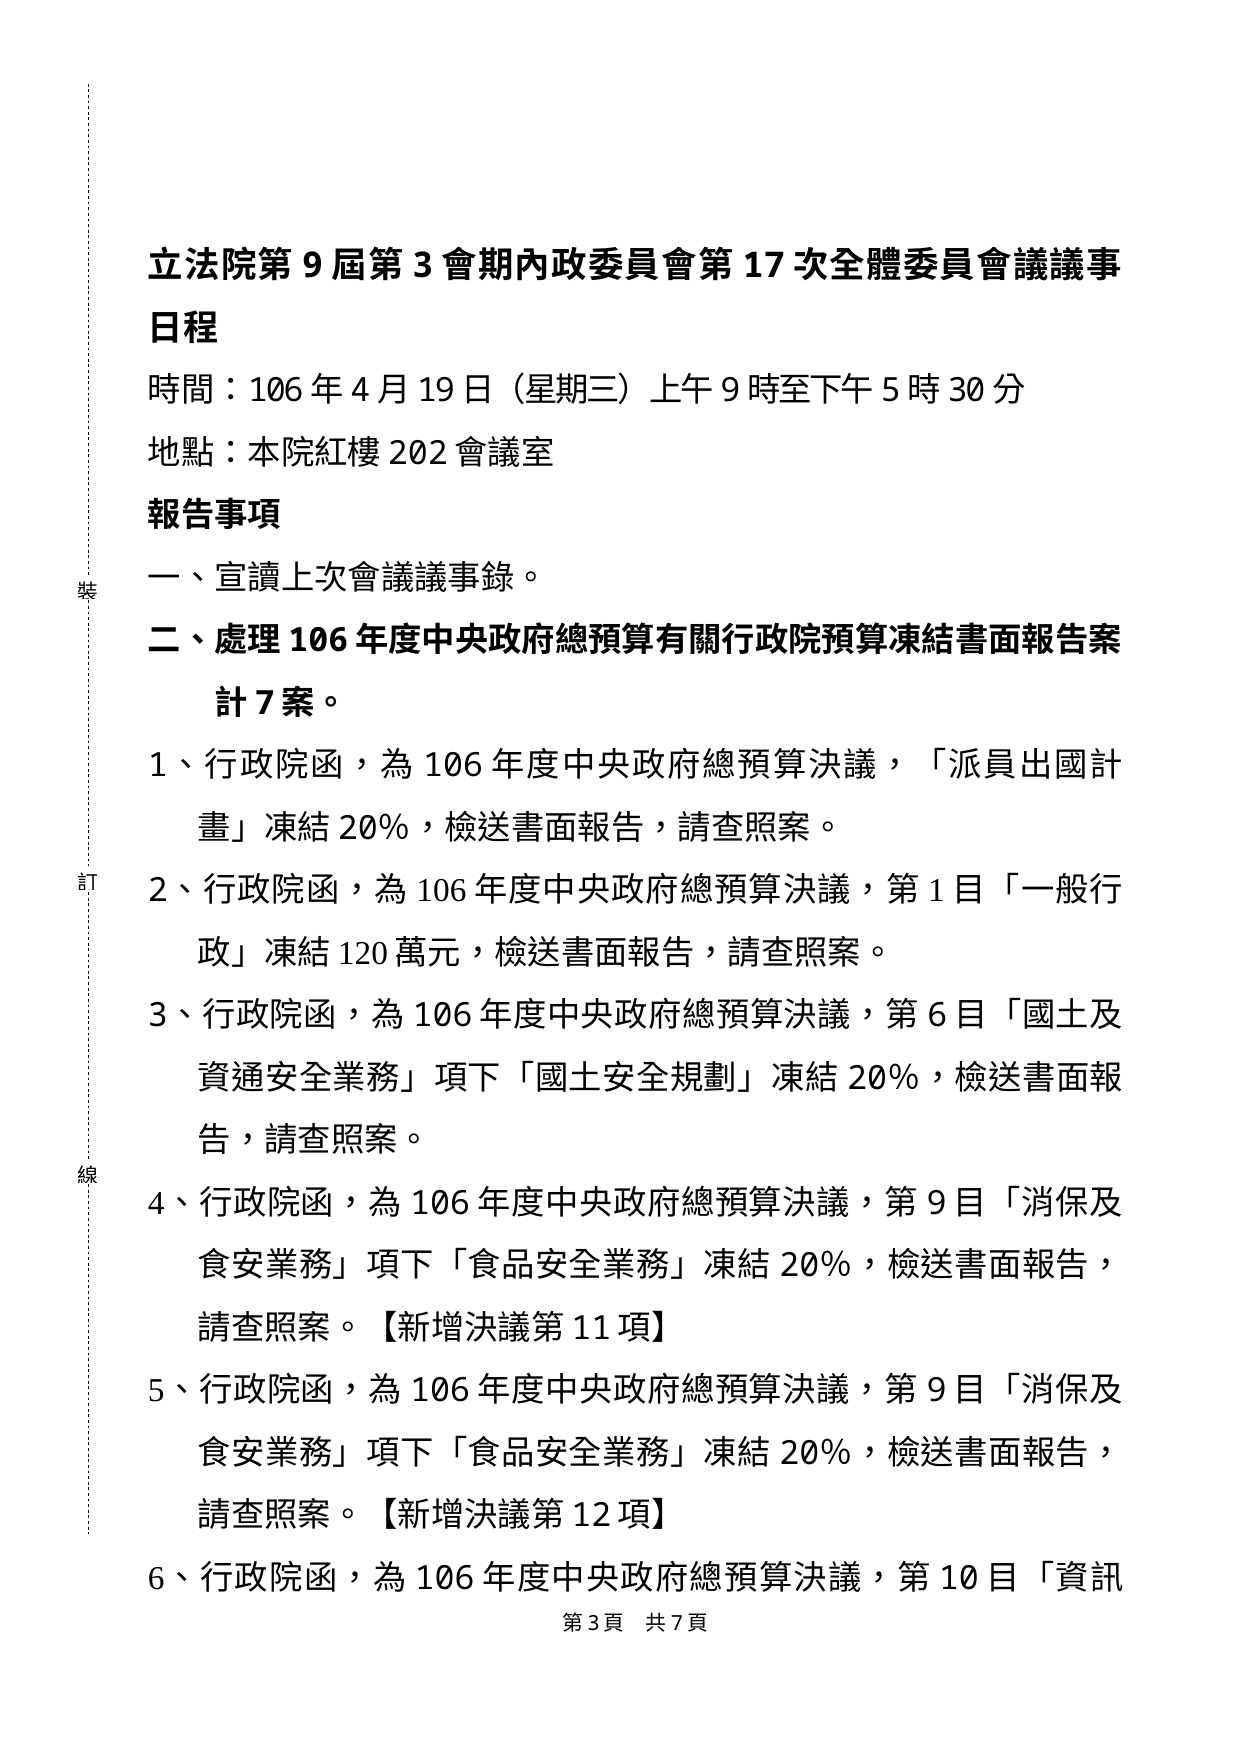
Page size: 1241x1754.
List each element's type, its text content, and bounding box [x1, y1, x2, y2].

text 時間：106年4月19日（星期三）上午9時至下午5時30分 [148, 346, 1122, 408]
text 報告事項 [148, 471, 1122, 533]
text 6、行政院函，為106年度中央政府總預算決議，第10目「資訊 [148, 1533, 1123, 1596]
text 2、行政院函，為106年度中央政府總預算決議，第1目「一般行政」凍結120萬元，檢送書面報告，請查照案。 [148, 846, 1123, 971]
text 1、行政院函，為106年度中央政府總預算決議，「派員出國計畫」凍結20％，檢送書面報告，請查照案。 [148, 721, 1123, 846]
text 一、宣讀上次會議議事錄。 [148, 533, 1123, 596]
text 5、行政院函，為106年度中央政府總預算決議，第9目「消保及食安業務」項下「食品安全業務」凍結20％，檢送書面報告，請查照案。【新增決議第12項】 [148, 1346, 1123, 1533]
text 4、行政院函，為106年度中央政府總預算決議，第9目「消保及食安業務」項下「食品安全業務」凍結20％，檢送書面報告，請查照案。【新增決議第11項】 [148, 1158, 1123, 1346]
text 二、處理106年度中央政府總預算有關行政院預算凍結書面報告案計7案。 [148, 596, 1123, 721]
text 立法院第9屆第3會期內政委員會第17次全體委員會議議事日程 [148, 221, 1122, 346]
text 3、行政院函，為106年度中央政府總預算決議，第6目「國土及資通安全業務」項下「國土安全規劃」凍結20％，檢送書面報告，請查照案。 [148, 971, 1123, 1158]
text 地點：本院紅樓202會議室 [148, 408, 1122, 471]
